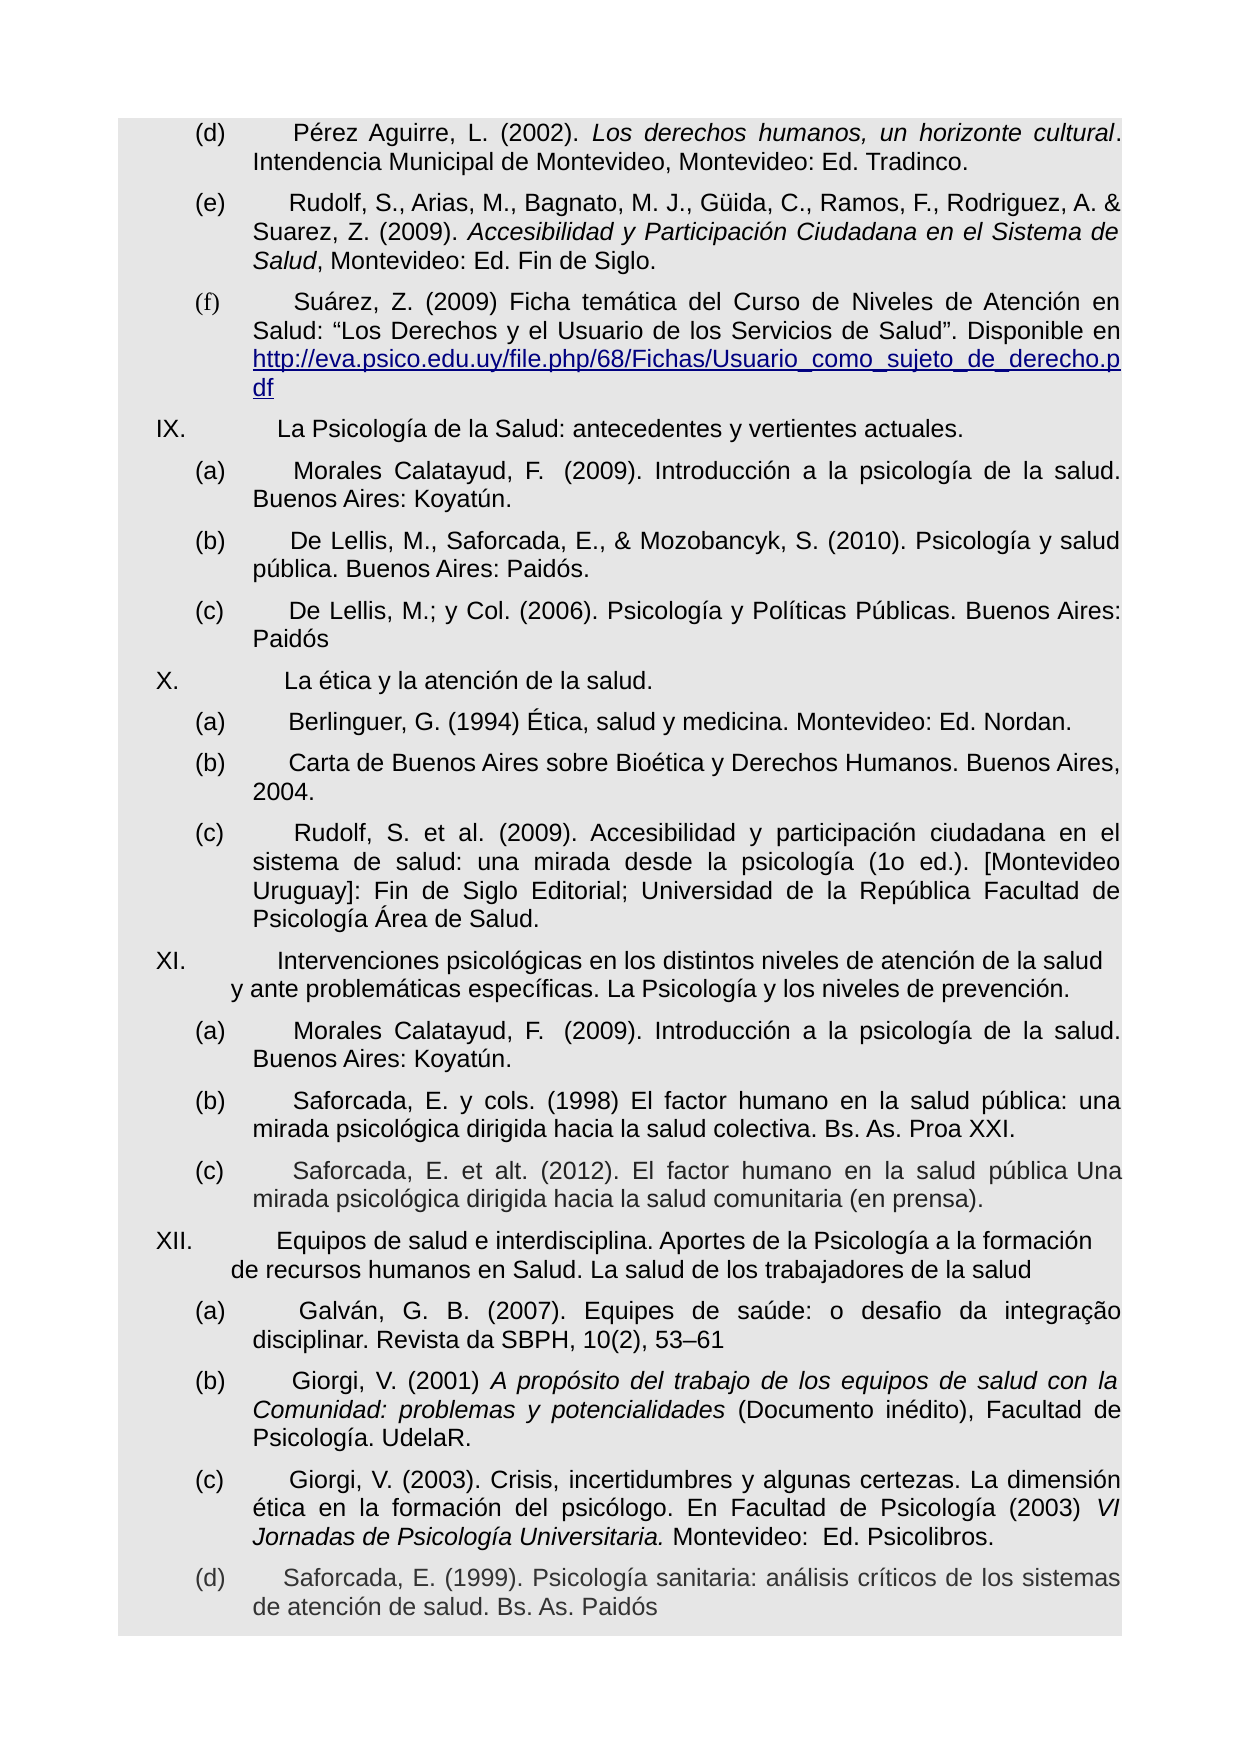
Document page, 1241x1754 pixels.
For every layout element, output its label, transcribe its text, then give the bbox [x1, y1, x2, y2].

text (b) De Lellis, M., Saforcada, E., & Mozobancyk, S. (2010). Psicología y salud pública. Buenos Aires: Paidós. [195, 526, 1122, 583]
text XI. Intervenciones psicológicas en los distintos niveles de atención de la salud y ante problemáticas específicas. La Psicología y los niveles de prevención. [156, 946, 1122, 1003]
text (b) Giorgi, V. (2001) A propósito del trabajo de los equipos de salud con la Comunidad: problemas y potencialidades (Documento inédito), Facultad de Psicología. UdelaR. [195, 1366, 1122, 1452]
text (c) Giorgi, V. (2003). Crisis, incertidumbres y algunas certezas. La dimensión ética en la formación del psicólogo. En Facultad de Psicología (2003) VI Jornadas de Psicología Universitaria. Montevideo: Ed. Psicolibros. [195, 1464, 1122, 1551]
text (a) Morales Calatayud, F. (2009). Introducción a la psicología de la salud. Buenos Aires: Koyatún. [195, 1016, 1122, 1073]
text (c) De Lellis, M.; y Col. (2006). Psicología y Políticas Públicas. Buenos Aires: Paidós [195, 596, 1122, 653]
text (e) Rudolf, S., Arias, M., Bagnato, M. J., Güida, C., Ramos, F., Rodriguez, A. & Suarez, Z. (2009). Accesibilidad y Participación Ciudadana en el Sistema de Salud, Montevideo: Ed. Fin de Siglo. [195, 188, 1122, 274]
text X. La ética y la atención de la salud. [156, 666, 1122, 694]
text (a) Berlinguer, G. (1994) Ética, salud y medicina. Montevideo: Ed. Nordan. [195, 707, 1122, 736]
text (a) Morales Calatayud, F. (2009). Introducción a la psicología de la salud. Buenos Aires: Koyatún. [195, 456, 1122, 513]
text IX. La Psicología de la Salud: antecedentes y vertientes actuales. [156, 414, 1122, 443]
text (d) Saforcada, E. (1999). Psicología sanitaria: análisis críticos de los sistemas de atención de salud. Bs. As. Paidós [195, 1563, 1122, 1621]
text (c) Saforcada, E. et alt. (2012). El factor humano en la salud pública Una mirada psicológica dirigida hacia la salud comunitaria (en prensa). [195, 1156, 1122, 1213]
text (a) Galván, G. B. (2007). Equipes de saúde: o desafio da integração disciplinar. Revista da SBPH, 10(2), 53–61 [195, 1296, 1122, 1353]
text (b) Saforcada, E. y cols. (1998) El factor humano en la salud pública: una mirada psicológica dirigida hacia la salud colectiva. Bs. As. Proa XXI. [195, 1086, 1122, 1143]
text (f) Suárez, Z. (2009) Ficha temática del Curso de Niveles de Atención en Salud: “Los Derechos y el Usuario de los Servicios de Salud”. Disponible en http://eva.psico.edu.uy/file.php/68/Fichas/Usuario_como_sujeto_de_derecho.pdf [195, 287, 1122, 402]
text (d) Pérez Aguirre, L. (2002). Los derechos humanos, un horizonte cultural. Intendencia Municipal de Montevideo, Montevideo: Ed. Tradinco. [195, 118, 1122, 176]
text (c) Rudolf, S. et al. (2009). Accesibilidad y participación ciudadana en el sistema de salud: una mirada desde la psicología (1o ed.). [Montevideo Uruguay]: Fin de Siglo Editorial; Universidad de la República Facultad de Psicología Área de Salud. [195, 818, 1122, 933]
text (b) Carta de Buenos Aires sobre Bioética y Derechos Humanos. Buenos Aires, 2004. [195, 748, 1122, 806]
text XII. Equipos de salud e interdisciplina. Aportes de la Psicología a la formación de recursos humanos en Salud. La salud de los trabajadores de la salud [156, 1226, 1122, 1283]
